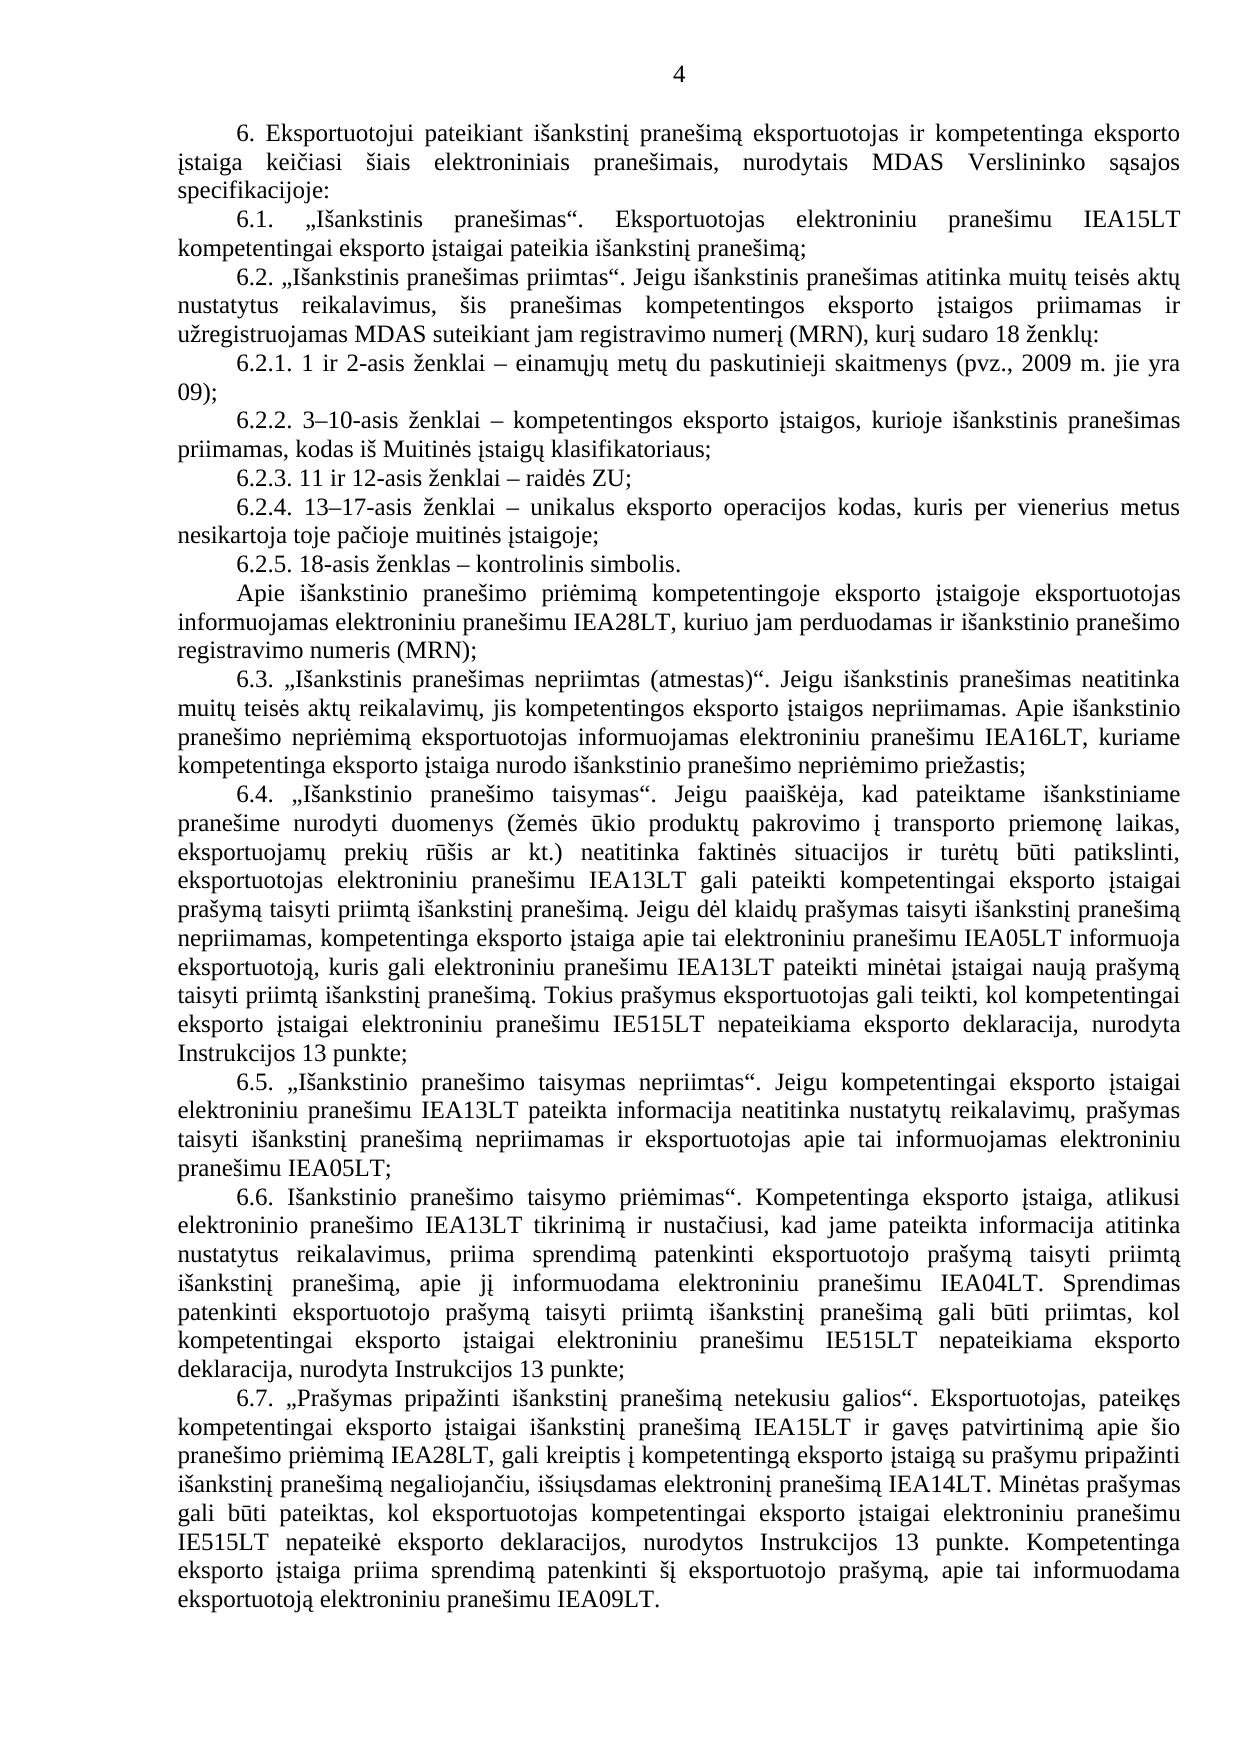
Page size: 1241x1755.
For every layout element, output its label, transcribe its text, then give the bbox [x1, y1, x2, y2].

text 6.2.4. 13–17-asis ženklai – unikalus eksporto operacijos kodas, kuris per vienerius metus nesikartoja toje pačioje muitinės įstaigoje; [177, 492, 1181, 549]
text 6.4. „Išankstinio pranešimo taisymas“. Jeigu paaiškėja, kad pateiktame išankstiniame pranešime nurodyti duomenys (žemės ūkio produktų pakrovimo į transporto priemonę laikas, eksportuojamų prekių rūšis ar kt.) neatitinka faktinės situacijos ir turėtų būti patikslinti, eksportuotojas elektroniniu pranešimu IEA13LT gali pateikti kompetentingai eksporto įstaigai prašymą taisyti priimtą išankstinį pranešimą. Jeigu dėl klaidų prašymas taisyti išankstinį pranešimą nepriimamas, kompetentinga eksporto įstaiga apie tai elektroniniu pranešimu IEA05LT informuoja eksportuotoją, kuris gali elektroniniu pranešimu IEA13LT pateikti minėtai įstaigai naują prašymą taisyti priimtą išankstinį pranešimą. Tokius prašymus eksportuotojas gali teikti, kol kompetentingai eksporto įstaigai elektroniniu pranešimu IE515LT nepateikiama eksporto deklaracija, nurodyta Instrukcijos 13 punkte; [177, 779, 1181, 1067]
text 6.5. „Išankstinio pranešimo taisymas nepriimtas“. Jeigu kompetentingai eksporto įstaigai elektroniniu pranešimu IEA13LT pateikta informacija neatitinka nustatytų reikalavimų, prašymas taisyti išankstinį pranešimą nepriimamas ir eksportuotojas apie tai informuojamas elektroniniu pranešimu IEA05LT; [177, 1067, 1181, 1182]
text 6.2.5. 18-asis ženklas – kontrolinis simbolis. [177, 549, 1181, 578]
text 6.3. „Išankstinis pranešimas nepriimtas (atmestas)“. Jeigu išankstinis pranešimas neatitinka muitų teisės aktų reikalavimų, jis kompetentingos eksporto įstaigos nepriimamas. Apie išankstinio pranešimo nepriėmimą eksportuotojas informuojamas elektroniniu pranešimu IEA16LT, kuriame kompetentinga eksporto įstaiga nurodo išankstinio pranešimo nepriėmimo priežastis; [177, 664, 1181, 779]
text 6.2. „Išankstinis pranešimas priimtas“. Jeigu išankstinis pranešimas atitinka muitų teisės aktų nustatytus reikalavimus, šis pranešimas kompetentingos eksporto įstaigos priimamas ir užregistruojamas MDAS suteikiant jam registravimo numerį (MRN), kurį sudaro 18 ženklų: [177, 262, 1181, 348]
text 6.1. „Išankstinis pranešimas“. Eksportuotojas elektroniniu pranešimu IEA15LT kompetentingai eksporto įstaigai pateikia išankstinį pranešimą; [177, 204, 1181, 262]
text Apie išankstinio pranešimo priėmimą kompetentingoje eksporto įstaigoje eksportuotojas informuojamas elektroniniu pranešimu IEA28LT, kuriuo jam perduodamas ir išankstinio pranešimo registravimo numeris (MRN); [177, 578, 1181, 664]
text 6. Eksportuotojui pateikiant išankstinį pranešimą eksportuotojas ir kompetentinga eksporto įstaiga keičiasi šiais elektroniniais pranešimais, nurodytais MDAS Verslininko sąsajos specifikacijoje: [177, 118, 1181, 204]
text 6.2.2. 3–10-asis ženklai – kompetentingos eksporto įstaigos, kurioje išankstinis pranešimas priimamas, kodas iš Muitinės įstaigų klasifikatoriaus; [177, 406, 1181, 463]
text 6.2.1. 1 ir 2-asis ženklai – einamųjų metų du paskutinieji skaitmenys (pvz., 2009 m. jie yra 09); [177, 348, 1181, 406]
text 6.2.3. 11 ir 12-asis ženklai – raidės ZU; [177, 463, 1181, 492]
text 6.7. „Prašymas pripažinti išankstinį pranešimą netekusiu galios“. Eksportuotojas, pateikęs kompetentingai eksporto įstaigai išankstinį pranešimą IEA15LT ir gavęs patvirtinimą apie šio pranešimo priėmimą IEA28LT, gali kreiptis į kompetentingą eksporto įstaigą su prašymu pripažinti išankstinį pranešimą negaliojančiu, išsiųsdamas elektroninį pranešimą IEA14LT. Minėtas prašymas gali būti pateiktas, kol eksportuotojas kompetentingai eksporto įstaigai elektroniniu pranešimu IE515LT nepateikė eksporto deklaracijos, nurodytos Instrukcijos 13 punkte. Kompetentinga eksporto įstaiga priima sprendimą patenkinti šį eksportuotojo prašymą, apie tai informuodama eksportuotoją elektroniniu pranešimu IEA09LT. [177, 1383, 1181, 1613]
text 6.6. Išankstinio pranešimo taisymo priėmimas“. Kompetentinga eksporto įstaiga, atlikusi elektroninio pranešimo IEA13LT tikrinimą ir nustačiusi, kad jame pateikta informacija atitinka nustatytus reikalavimus, priima sprendimą patenkinti eksportuotojo prašymą taisyti priimtą išankstinį pranešimą, apie jį informuodama elektroniniu pranešimu IEA04LT. Sprendimas patenkinti eksportuotojo prašymą taisyti priimtą išankstinį pranešimą gali būti priimtas, kol kompetentingai eksporto įstaigai elektroniniu pranešimu IE515LT nepateikiama eksporto deklaracija, nurodyta Instrukcijos 13 punkte; [177, 1182, 1181, 1383]
